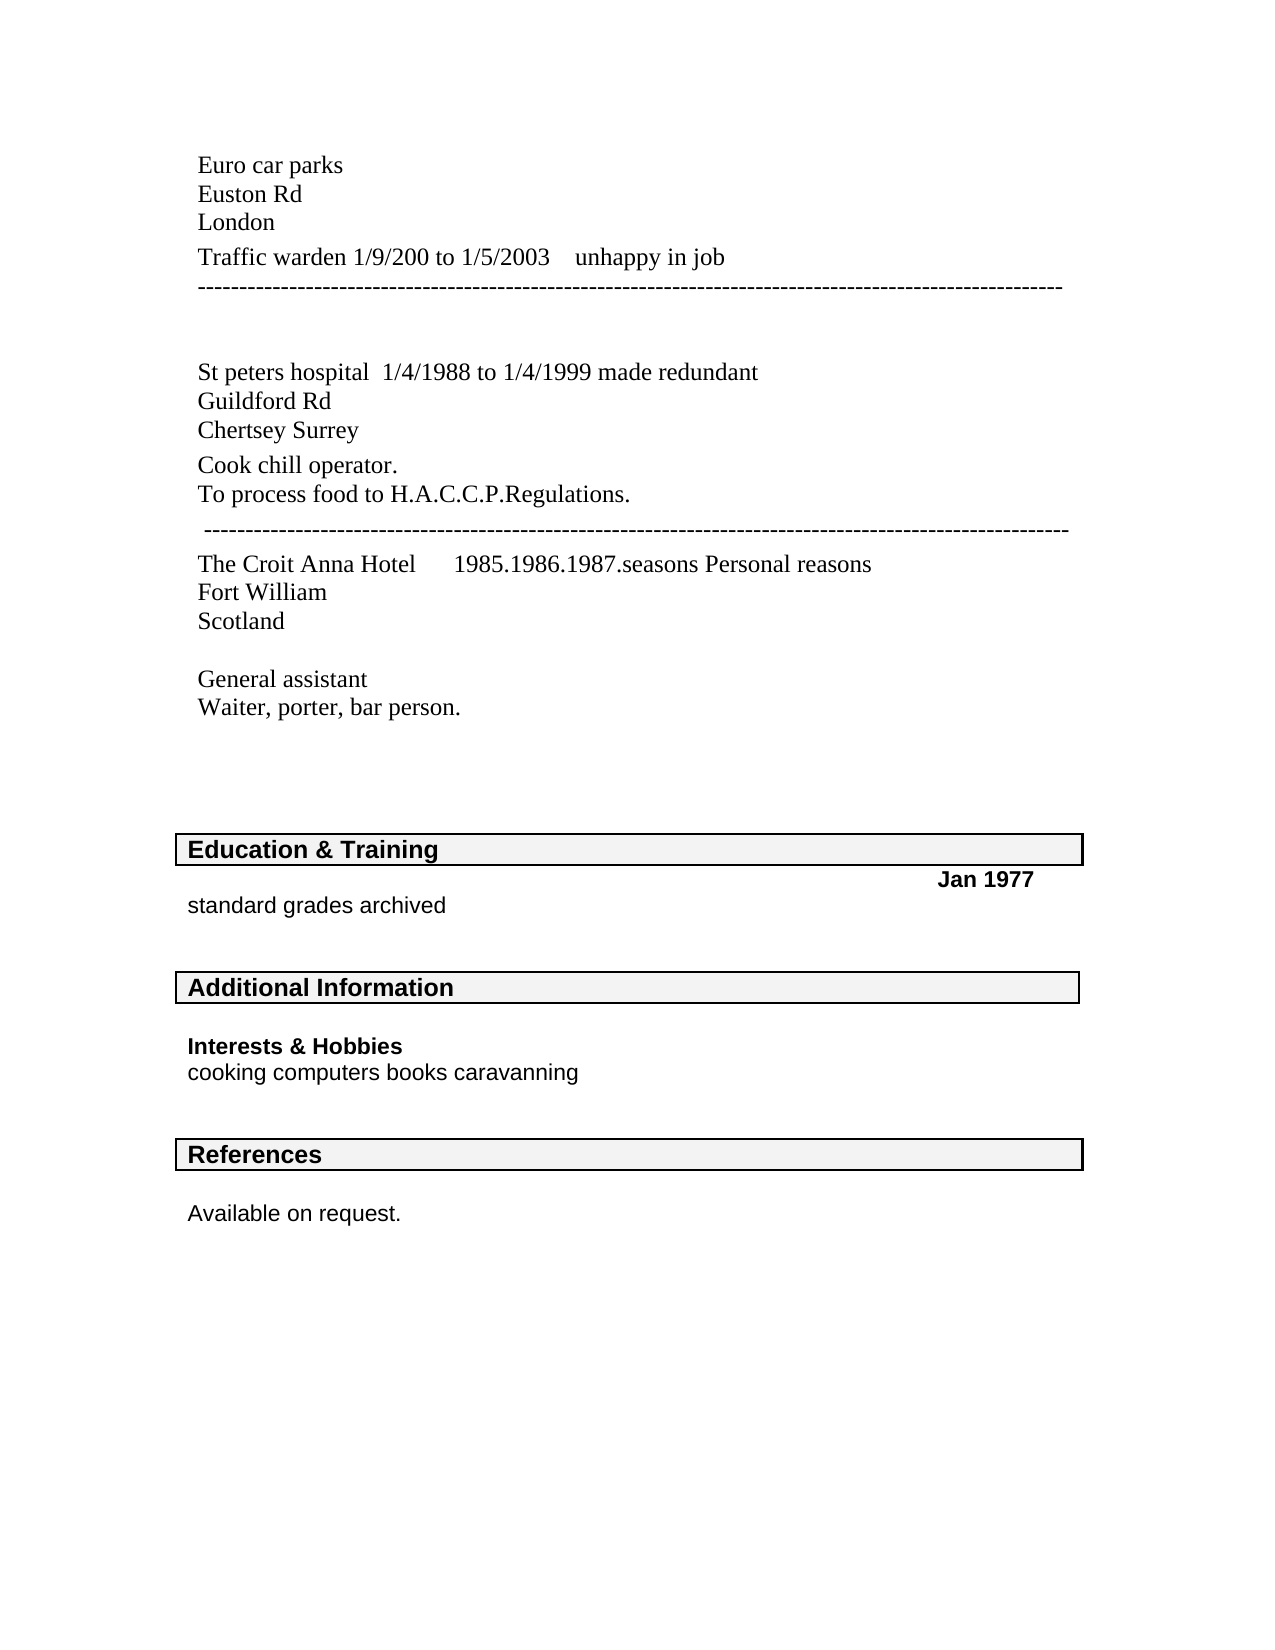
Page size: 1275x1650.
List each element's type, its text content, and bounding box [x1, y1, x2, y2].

text Available on request. [187, 1200, 1087, 1226]
text cooking computers books caravanning [187, 1059, 1087, 1086]
text Interests & Hobbies [187, 1033, 1087, 1059]
table_cell St peters hospital 1/4/1988 to 1/4/1999 made redundant Guildford Rd Chertsey Surrey Cook chill operator. To process food to H.A.C.C.P.Regulations. -------------------------------------------------------------------------------------------------------- The Croit Anna Hotel 1985.1986.1987.seasons Personal reasons Fort William Scotland General assistant Waiter, porter, bar person. [186, 300, 1089, 727]
text Jan 1977 [187, 866, 1087, 892]
text standard grades archived [187, 892, 1087, 918]
table_cell Euro car parks Euston Rd London Traffic warden 1/9/200 to 1/5/2003 unhappy in job -------------------------------------------------------------------------------------------------------- [186, 150, 1089, 300]
table_header Education & Training [177, 835, 1081, 864]
table_header Additional Information [177, 973, 1078, 1002]
table_header References [177, 1140, 1081, 1169]
